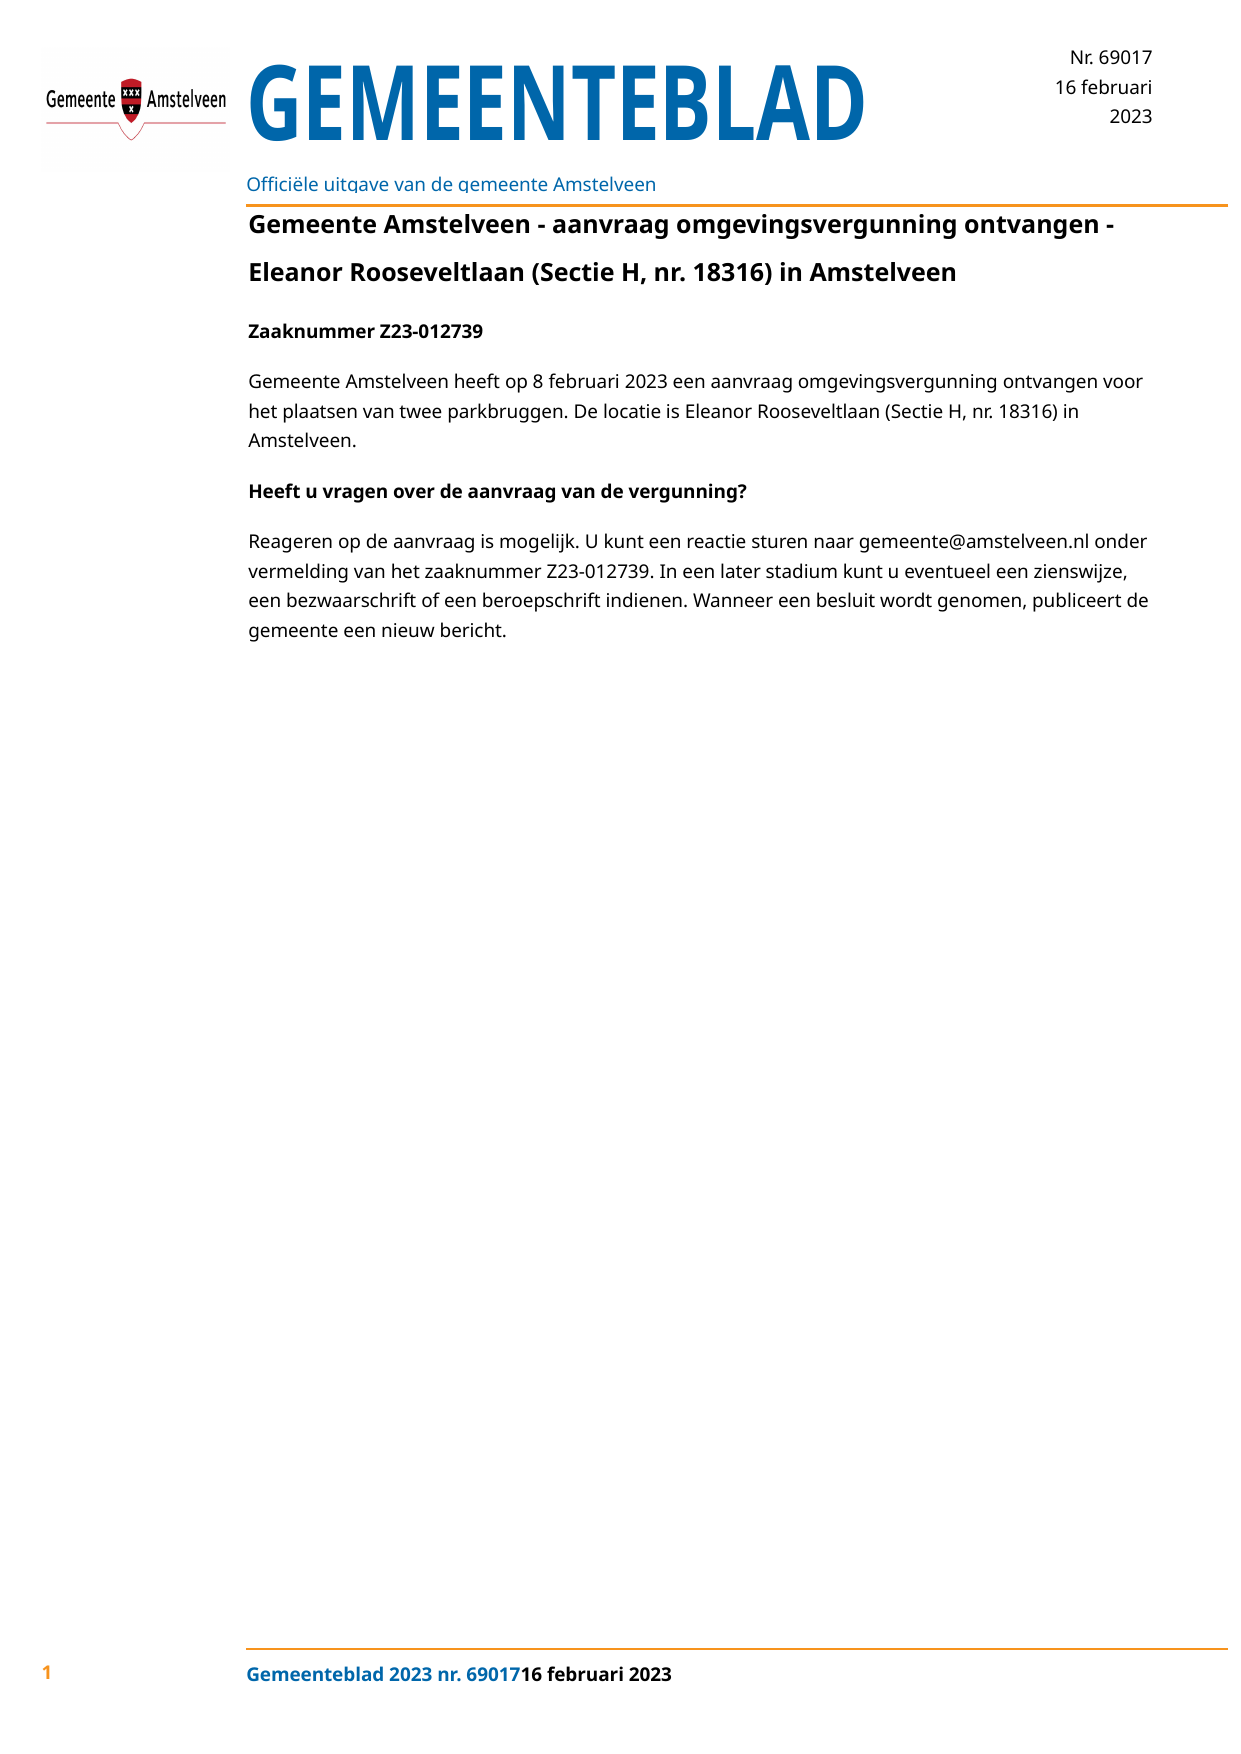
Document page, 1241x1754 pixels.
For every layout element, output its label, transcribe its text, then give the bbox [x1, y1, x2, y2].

text Zaaknummer Z23-012739 [248, 318, 1152, 344]
picture [41, 47, 231, 172]
text Heeft u vragen over de aanvraag van de vergunning? [248, 478, 1152, 504]
text Gemeente Amstelveen heeft op 8 februari 2023 een aanvraag omgevingsvergunning ontvangen voor het plaatsen van twee parkbruggen. De locatie is Eleanor Rooseveltlaan (Sectie H, nr. 18316) in Amstelveen. [248, 368, 1152, 453]
text Gemeente Amstelveen - aanvraag omgevingsvergunning ontvangen - Eleanor Rooseveltlaan (Sectie H, nr. 18316) in Amstelveen [248, 207, 1152, 288]
text Reageren op de aanvraag is mogelijk. U kunt een reactie sturen naar gemeente@amstelveen.nl onder vermelding van het zaaknummer Z23-012739. In een later stadium kunt u eventueel een zienswijze, een bezwaarschrift of een beroepschrift indienen. Wanneer een besluit wordt genomen, publiceert de gemeente een nieuw bericht. [248, 528, 1152, 643]
